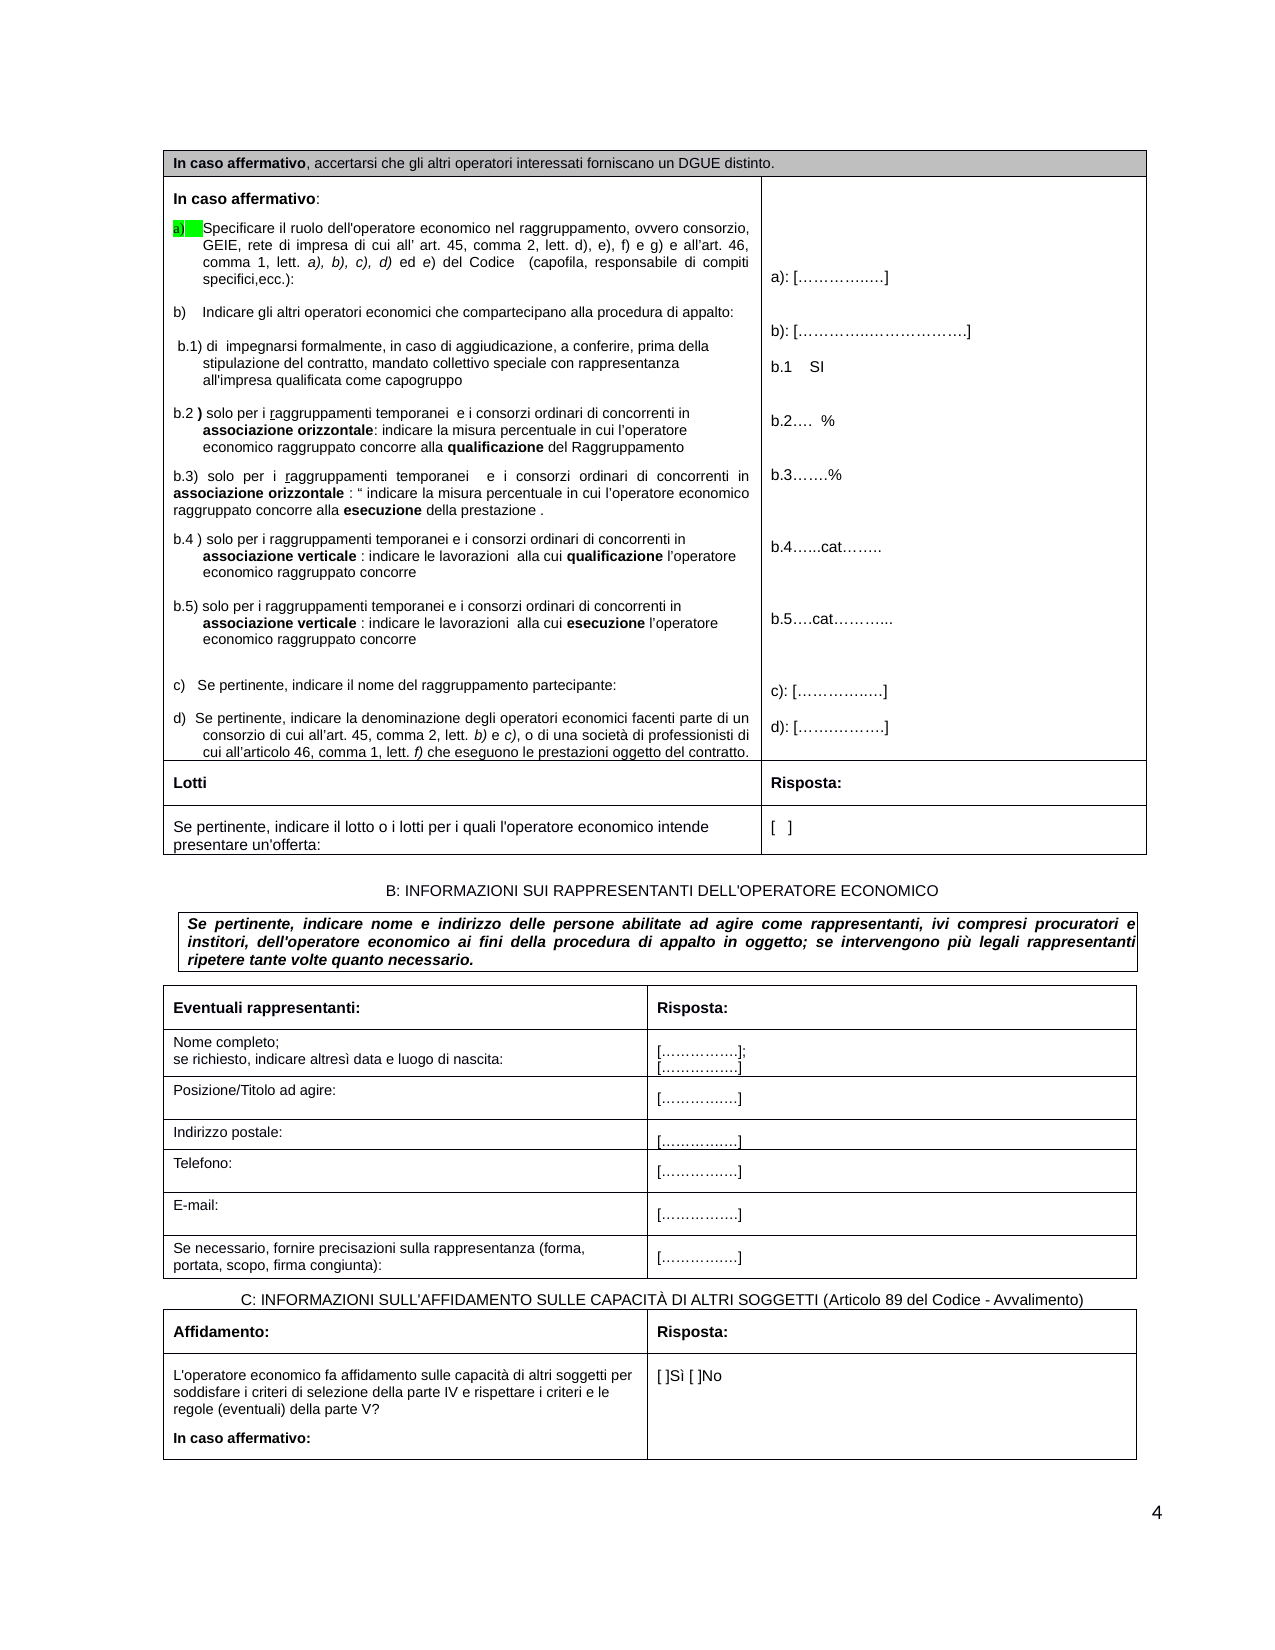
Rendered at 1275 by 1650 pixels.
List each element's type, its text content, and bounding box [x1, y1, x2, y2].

table_cell [………….…] [648, 1236, 1136, 1278]
table_cell [ ]Sì [ ]No [648, 1354, 1136, 1459]
table_cell Risposta: [762, 761, 1146, 804]
table_header Risposta: [648, 986, 1136, 1029]
table_cell [………….…] [648, 1120, 1136, 1149]
table_cell Telefono: [164, 1150, 647, 1192]
table_cell Se pertinente, indicare il lotto o i lotti per i quali l'operatore economico intende presentare un'offerta: [164, 806, 761, 854]
table_cell Nome completo; se richiesto, indicare altresì data e luogo di nascita: [164, 1030, 647, 1076]
table_cell Lotti [164, 761, 761, 804]
table_header Affidamento: [164, 1310, 647, 1353]
text Se pertinente, indicare nome e indirizzo delle persone abilitate ad agire come rappresentanti, ivi compresi procuratori e institori, dell'operatore economico ai fini della procedura di appalto in oggetto; se intervengono più legali rappresentanti ripetere tante volte quanto necessario. [179, 913, 1137, 971]
table_cell a): […………..…] b): […………..……………….] b.1 SI b.2…. % b.3…….% b.4…...cat…….. b.5….cat………... c): […………..…] d): […….……….] [762, 177, 1146, 760]
table_cell Se necessario, fornire precisazioni sulla rappresentanza (forma, portata, scopo, firma congiunta): [164, 1236, 647, 1278]
table_cell Posizione/Titolo ad agire: [164, 1077, 647, 1119]
title C: Informazioni sull'affidamento SULLE Capacità di altri soggetti (Articolo 89 del Codice - Avvalimento) [187, 1291, 1137, 1309]
table_cell E-mail: [164, 1193, 647, 1235]
title B: Informazioni sui rappresentanti dell'operatore economico [187, 881, 1137, 899]
table_cell L'operatore economico fa affidamento sulle capacità di altri soggetti per soddisfare i criteri di selezione della parte IV e rispettare i criteri e le regole (eventuali) della parte V? In caso affermativo: [164, 1354, 647, 1459]
table_cell Indirizzo postale: [164, 1120, 647, 1149]
table_cell […………….] [648, 1193, 1136, 1235]
table_cell In caso affermativo, accertarsi che gli altri operatori interessati forniscano un DGUE distinto. [164, 151, 1146, 176]
table_cell [ ] [762, 806, 1146, 854]
table_header Risposta: [648, 1310, 1136, 1353]
table_cell [………….…] [648, 1077, 1136, 1119]
table_cell In caso affermativo: Specificare il ruolo dell'operatore economico nel raggruppamento, ovvero consorzio, GEIE, rete di impresa di cui all’ art. 45, comma 2, lett. d), e), f) e g) e all’art. 46, comma 1, lett. a), b), c), d) ed e) del Codice (capofila, responsabile di compiti specifici,ecc.): b) Indicare gli altri operatori economici che compartecipano alla procedura di appalto: b.1) di impegnarsi formalmente, in caso di aggiudicazione, a conferire, prima della stipulazione del contratto, mandato collettivo speciale con rappresentanza all'impresa qualificata come capogruppo b.2 ) solo per i raggruppamenti temporanei e i consorzi ordinari di concorrenti in associazione orizzontale: indicare la misura percentuale in cui l’operatore economico raggruppato concorre alla qualificazione del Raggruppamento b.3) solo per i raggruppamenti temporanei e i consorzi ordinari di concorrenti in associazione orizzontale : “ indicare la misura percentuale in cui l’operatore economico raggruppato concorre alla esecuzione della prestazione . b.4 ) solo per i raggruppamenti temporanei e i consorzi ordinari di concorrenti in associazione verticale : indicare le lavorazioni alla cui qualificazione l’operatore economico raggruppato concorre b.5) solo per i raggruppamenti temporanei e i consorzi ordinari di concorrenti in associazione verticale : indicare le lavorazioni alla cui esecuzione l’operatore economico raggruppato concorre c) Se pertinente, indicare il nome del raggruppamento partecipante: d) Se pertinente, indicare la denominazione degli operatori economici facenti parte di un consorzio di cui all’art. 45, comma 2, lett. b) e c), o di una società di professionisti di cui all’articolo 46, comma 1, lett. f) che eseguono le prestazioni oggetto del contratto. [164, 177, 761, 760]
table_cell […………….]; […………….] [648, 1030, 1136, 1076]
table_header Eventuali rappresentanti: [164, 986, 647, 1029]
table_cell [………….…] [648, 1150, 1136, 1192]
